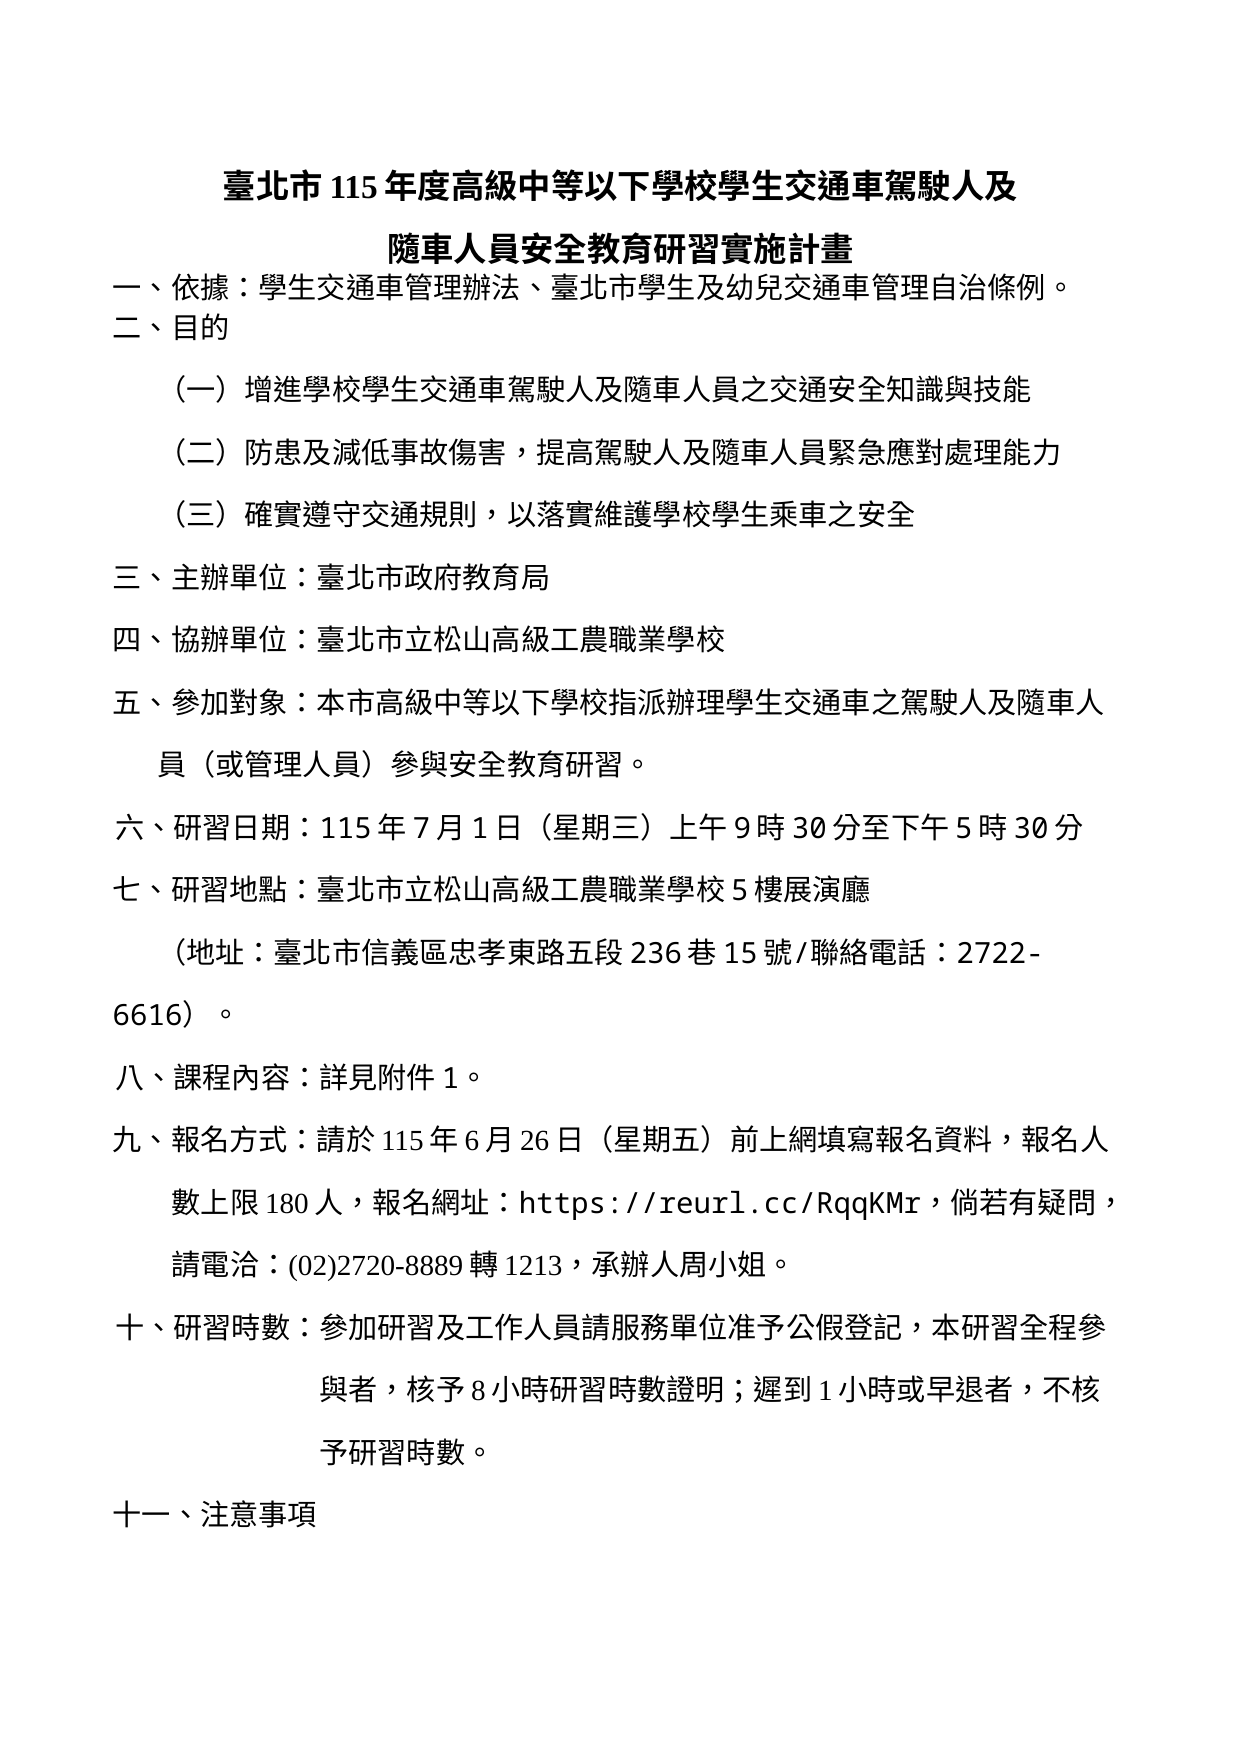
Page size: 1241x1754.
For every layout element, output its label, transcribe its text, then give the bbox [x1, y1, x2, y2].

text 七、研習地點：臺北市立松山高級工農職業學校5樓展演廳 [112, 846, 1128, 909]
text 八、課程內容：詳見附件1。 [115, 1034, 1128, 1096]
text （地址：臺北市信義區忠孝東路五段236巷15號/聯絡電話：2722-6616）。 [112, 909, 1128, 1034]
text （一）增進學校學生交通車駕駛人及隨車人員之交通安全知識與技能 [157, 346, 1128, 409]
text 九、報名方式：請於115年6月26日（星期五）前上網填寫報名資料，報名人數上限180人，報名網址：https://reurl.cc/RqqKMr，倘若有疑問，請電洽：(02)2720-8889轉1213，承辦人周小姐。 [112, 1096, 1128, 1284]
text 臺北市115年度高級中等以下學校學生交通車駕駛人及 [112, 142, 1128, 205]
text 五、參加對象：本市高級中等以下學校指派辦理學生交通車之駕駛人及隨車人員（或管理人員）參與安全教育研習。 [112, 659, 1128, 784]
text 隨車人員安全教育研習實施計畫 [112, 205, 1128, 267]
text 二、目的 [112, 307, 1128, 346]
text （二）防患及減低事故傷害，提高駕駛人及隨車人員緊急應對處理能力 [157, 409, 1128, 471]
text 六、研習日期：115年7月1日（星期三）上午9時30分至下午5時30分 [115, 784, 1128, 846]
text （三）確實遵守交通規則，以落實維護學校學生乘車之安全 [157, 471, 1128, 534]
text 十一、注意事項 [112, 1471, 1128, 1534]
text 四、協辦單位：臺北市立松山高級工農職業學校 [112, 596, 1128, 659]
text 三、主辦單位：臺北市政府教育局 [112, 534, 1128, 596]
text 十、研習時數：參加研習及工作人員請服務單位准予公假登記，本研習全程參與者，核予8小時研習時數證明；遲到1小時或早退者，不核予研習時數。 [115, 1284, 1128, 1471]
text 一、依據：學生交通車管理辦法、臺北市學生及幼兒交通車管理自治條例。 [112, 267, 1128, 307]
